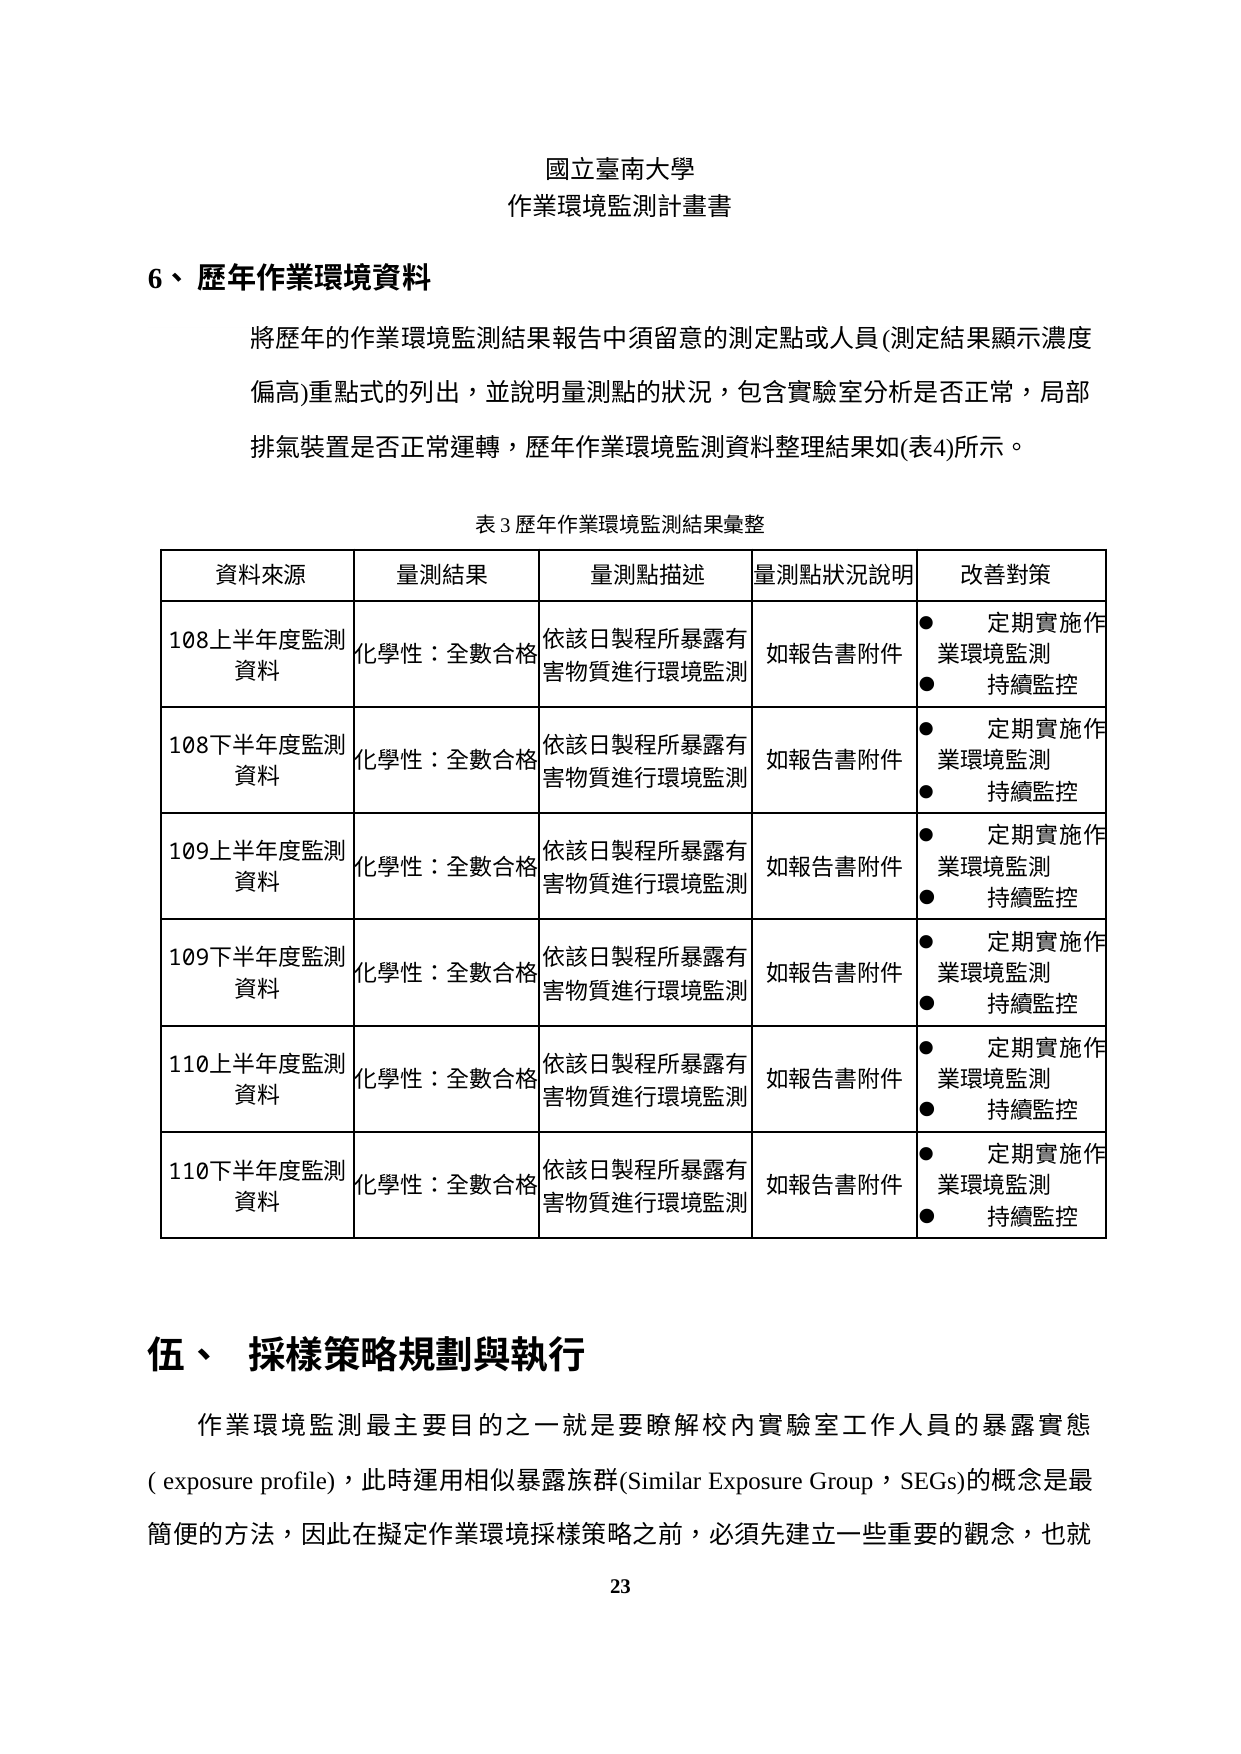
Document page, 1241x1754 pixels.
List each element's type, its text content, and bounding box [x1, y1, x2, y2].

table_cell 定期實施作業環境監測 持續監控 [1093, 1148, 1105, 1237]
list 歷年作業環境資料 [148, 255, 1092, 297]
table_cell 定期實施作業環境監測 持續監控 [1093, 617, 1105, 706]
table_cell 定期實施作業環境監測 持續監控 [1093, 936, 1105, 1024]
table_cell 定期實施作業環境監測 持續監控 [1093, 1042, 1105, 1131]
text 作業環境監測最主要目的之一就是要瞭解校內實驗室工作人員的暴露實態( exposure profile)，此時運用相似暴露族群(Similar Exposure Group，SEGs)的概念是最簡便的方法，因此在擬定作業環境採樣策略之前，必須先建立一些重要的觀念，也就 [148, 1406, 1094, 1551]
table_cell 定期實施作業環境監測 持續監控 [1093, 723, 1105, 812]
table_header 改善對策 [1093, 551, 1105, 599]
table_cell 定期實施作業環境監測 持續監控 [1093, 829, 1105, 918]
text 將歷年的作業環境監測結果報告中須留意的測定點或人員(測定結果顯示濃度偏高)重點式的列出，並說明量測點的狀況，包含實驗室分析是否正常，局部排氣裝置是否正常運轉，歷年作業環境監測資料整理結果如(表4)所示。 [250, 318, 1092, 326]
